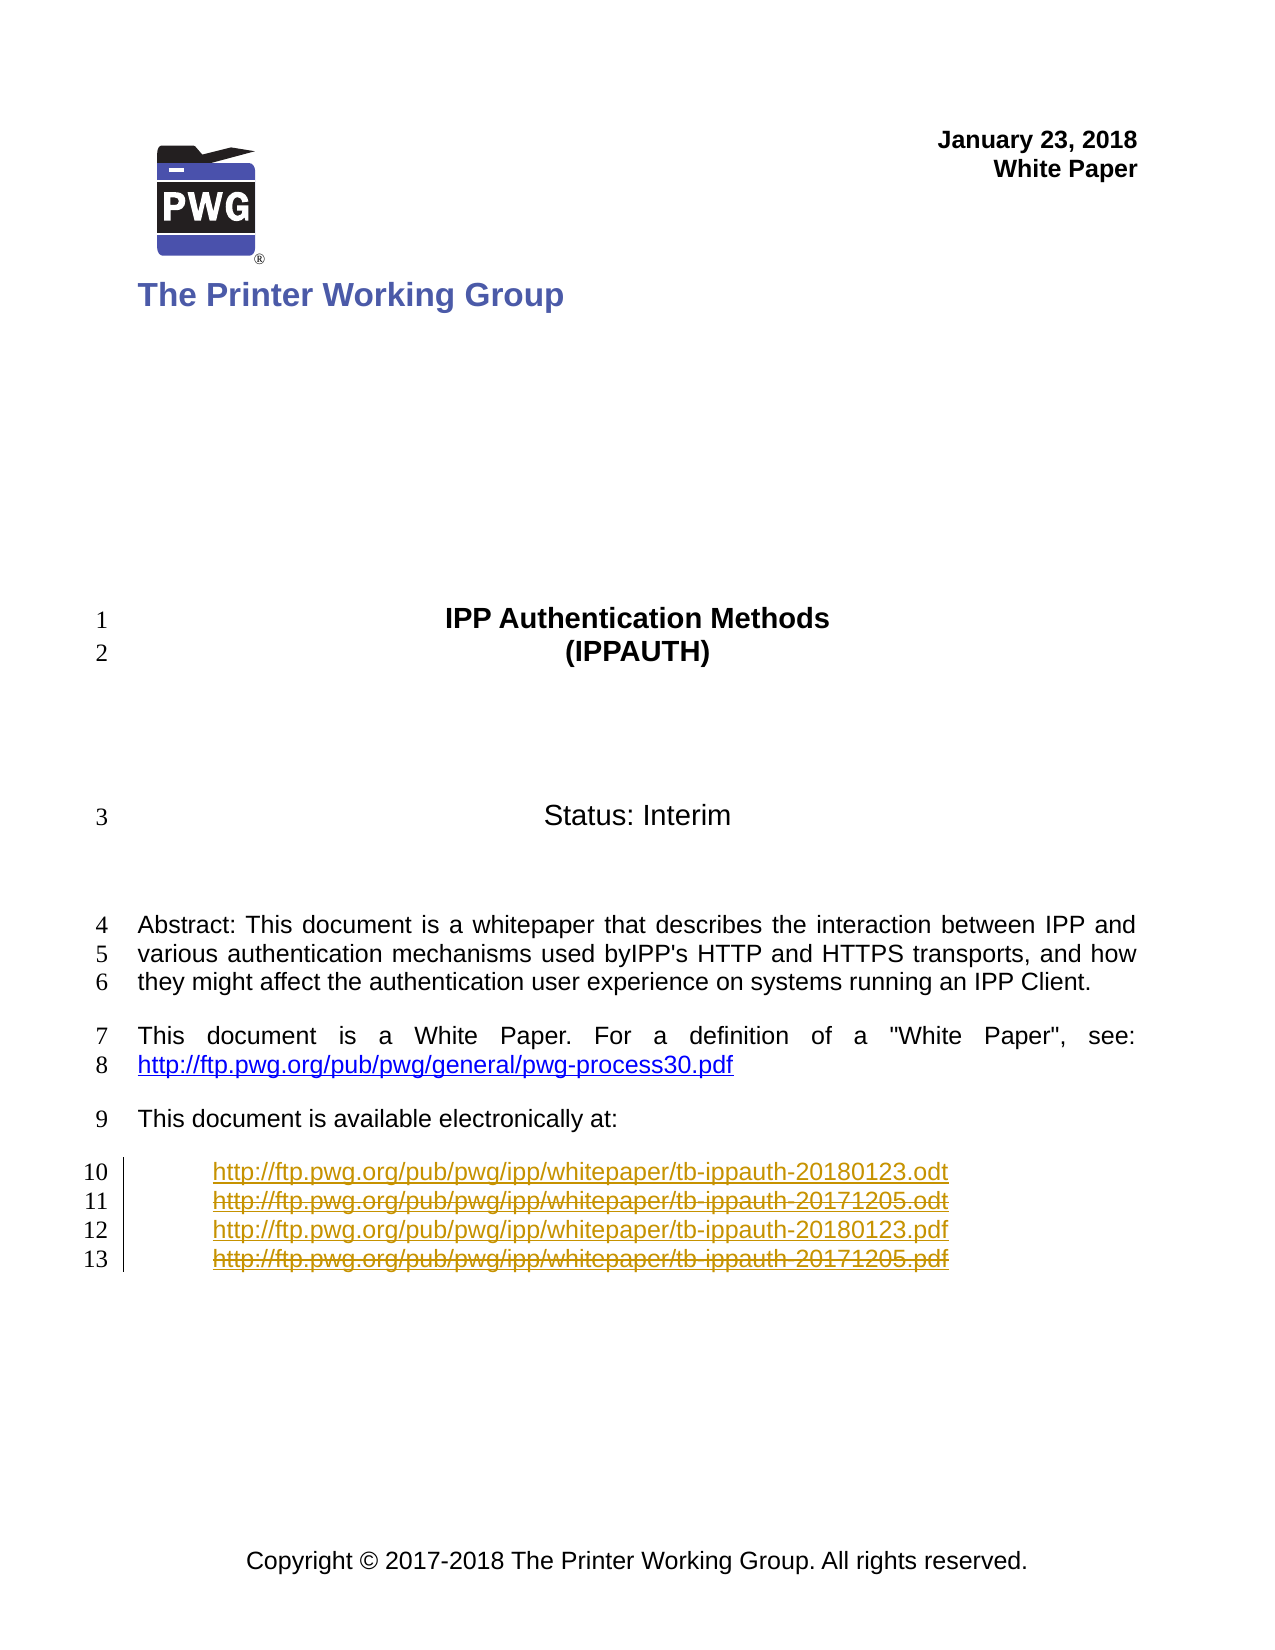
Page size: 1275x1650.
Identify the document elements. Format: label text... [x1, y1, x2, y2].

text This document is available electronically at: [137, 1104, 1138, 1132]
subtitle Status: Interim [137, 798, 1138, 831]
text Abstract: This document is a whitepaper that describes the interaction between IPP and various authentication mechanisms used byIPP's HTTP and HTTPS transports, and how they might affect the authentication user experience on systems running an IPP Client. [137, 910, 1138, 996]
text http://ftp.pwg.org/pub/pwg/ipp/whitepaper/tb-ippauth-20180123.odt [212, 1157, 1138, 1186]
text Copyright © 2017-2018 The Printer Working Group. All rights reserved. [212, 1244, 1138, 1272]
text http://ftp.pwg.org/pub/pwg/ipp/whitepaper/tb-ippauth-20180123.pdf [212, 1186, 1138, 1215]
text This document is a White Paper. For a definition of a "White Paper", see: http://ftp.pwg.org/pub/pwg/general/pwg-process30.pdf [137, 1021, 1138, 1079]
text Copyright © 2017-2018 The Printer Working Group. All rights reserved. [728, 1261, 915, 1269]
title IPP Authentication Methods (IPPAUTH) [137, 601, 1138, 668]
